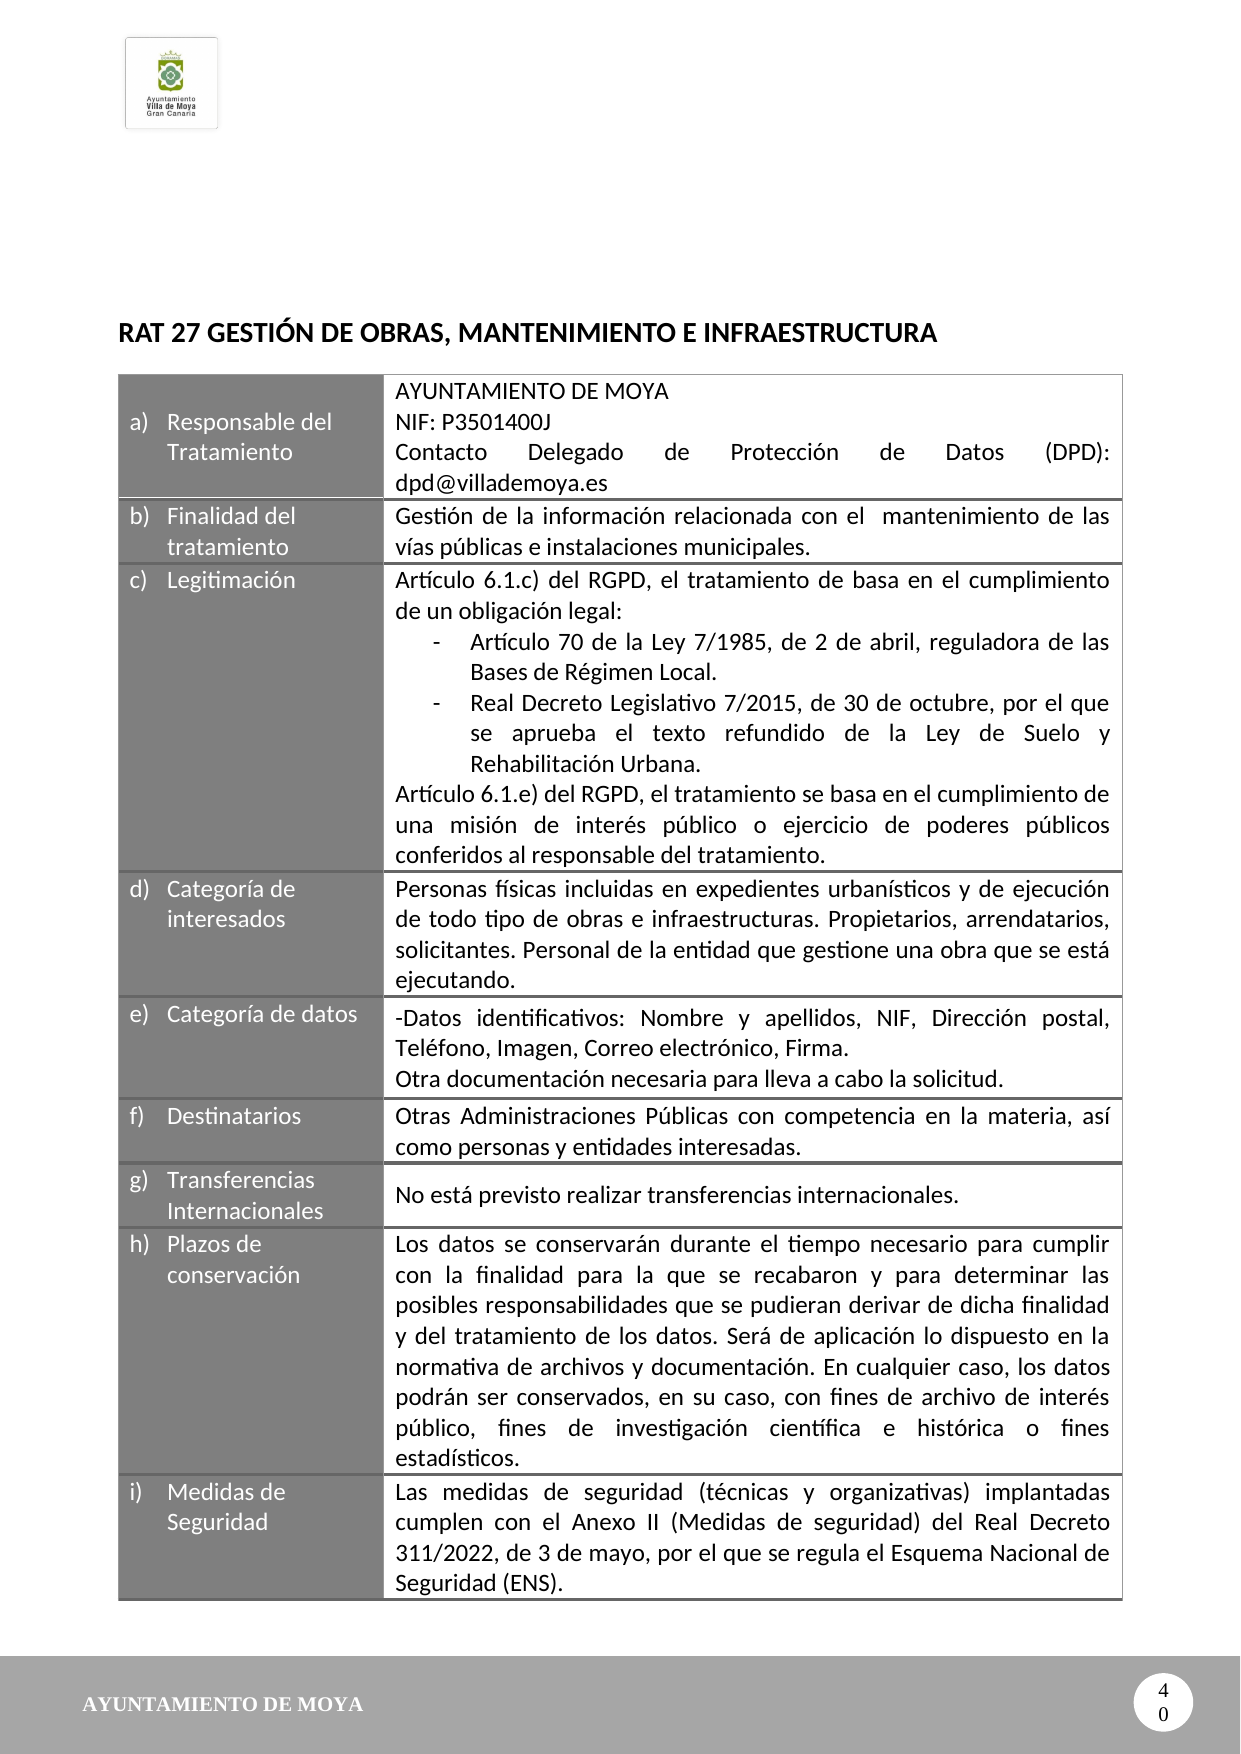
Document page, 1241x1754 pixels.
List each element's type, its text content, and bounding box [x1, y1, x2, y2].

table_cell -Datos identificativos: Nombre y apellidos, NIF, Dirección postal, Teléfono, Imagen, Correo electrónico, Firma. Otra documentación necesaria para lleva a cabo la solicitud. [384, 998, 1122, 1097]
table_cell Categoría de datos [119, 998, 383, 1097]
table_header Responsable del Tratamiento [119, 375, 383, 497]
table_cell Destinatarios [119, 1100, 383, 1161]
table_cell Legitimación [119, 565, 383, 870]
table_cell Finalidad del tratamiento [119, 501, 383, 562]
table_cell Personas físicas incluidas en expedientes urbanísticos y de ejecución de todo tipo de obras e infraestructuras. Propietarios, arrendatarios, solicitantes. Personal de la entidad que gestione una obra que se está ejecutando. [384, 873, 1122, 995]
table_cell Plazos de conservación [119, 1229, 383, 1473]
table_cell Las medidas de seguridad (técnicas y organizativas) implantadas cumplen con el Anexo II (Medidas de seguridad) del Real Decreto 311/2022, de 3 de mayo, por el que se regula el Esquema Nacional de Seguridad (ENS). [384, 1476, 1122, 1598]
table_cell Gestión de la información relacionada con el mantenimiento de las vías públicas e instalaciones municipales. [384, 501, 1122, 562]
table_cell No está previsto realizar transferencias internacionales. [384, 1165, 1122, 1226]
table_cell Los datos se conservarán durante el tiempo necesario para cumplir con la finalidad para la que se recabaron y para determinar las posibles responsabilidades que se pudieran derivar de dicha finalidad y del tratamiento de los datos. Será de aplicación lo dispuesto en la normativa de archivos y documentación. En cualquier caso, los datos podrán ser conservados, en su caso, con fines de archivo de interés público, fines de investigación científica e histórica o fines estadísticos. [384, 1229, 1122, 1473]
table_cell Transferencias Internacionales [119, 1165, 383, 1226]
subtitle RAT 27 GESTIÓN DE OBRAS, MANTENIMIENTO E INFRAESTRUCTURA [118, 314, 1122, 349]
table_cell Categoría de interesados [119, 873, 383, 995]
table_cell Otras Administraciones Públicas con competencia en la materia, así como personas y entidades interesadas. [384, 1100, 1122, 1161]
table_header AYUNTAMIENTO DE MOYA NIF: P3501400J Contacto Delegado de Protección de Datos (DPD): dpd@villademoya.es [384, 375, 1122, 497]
table_cell Medidas de Seguridad [119, 1476, 383, 1598]
picture [118, 30, 225, 136]
table_cell Artículo 6.1.c) del RGPD, el tratamiento de basa en el cumplimiento de un obligación legal: Artículo 70 de la Ley 7/1985, de 2 de abril, reguladora de las Bases de Régimen Local. Real Decreto Legislativo 7/2015, de 30 de octubre, por el que se aprueba el texto refundido de la Ley de Suelo y Rehabilitación Urbana. Artículo 6.1.e) del RGPD, el tratamiento se basa en el cumplimiento de una misión de interés público o ejercicio de poderes públicos conferidos al responsable del tratamiento. [384, 565, 1122, 870]
